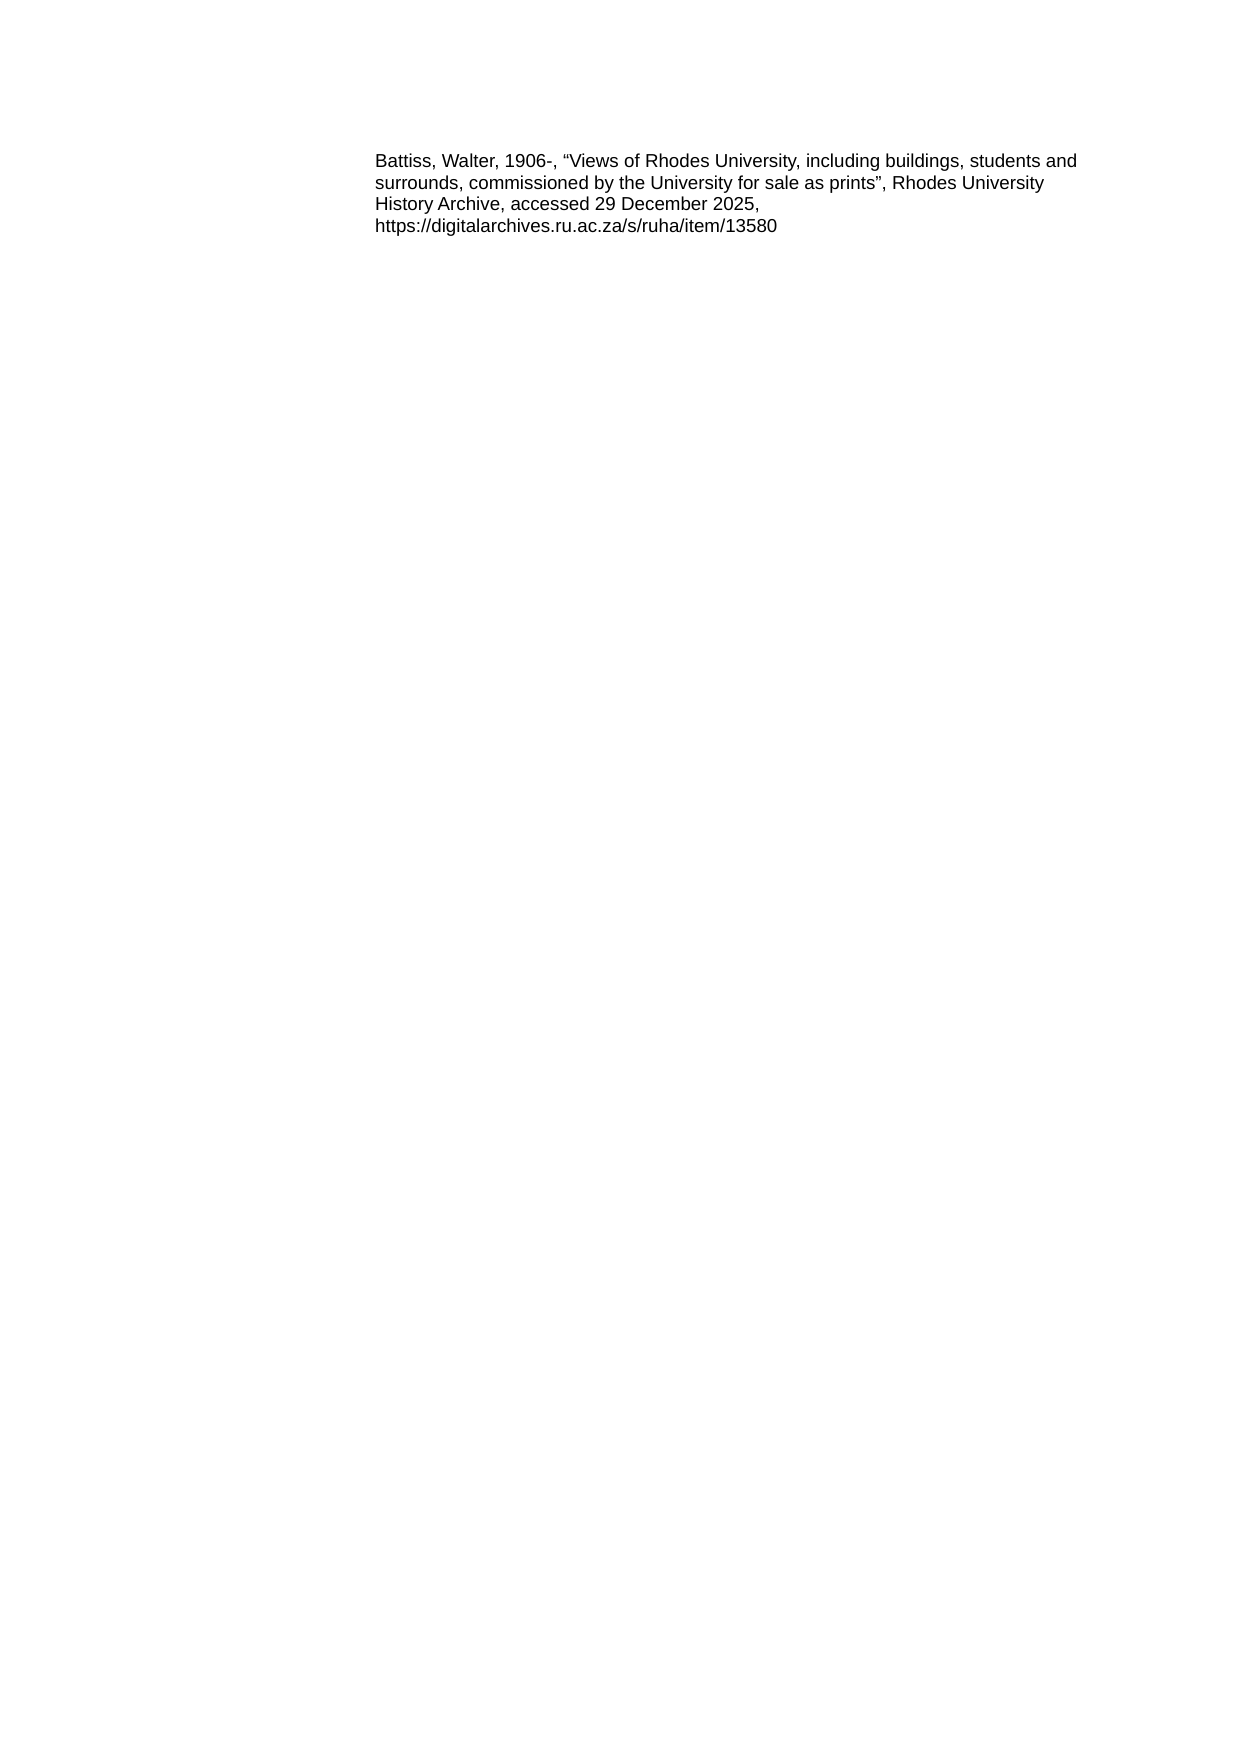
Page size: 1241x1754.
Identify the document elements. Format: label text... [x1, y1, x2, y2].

text Battiss, Walter, 1906-, “Views of Rhodes University, including buildings, students and surrounds, commissioned by the University for sale as prints”, Rhodes University History Archive, accessed 29 December 2025, https://digitalarchives.ru.ac.za/s/ruha/item/13580 [375, 150, 1090, 236]
